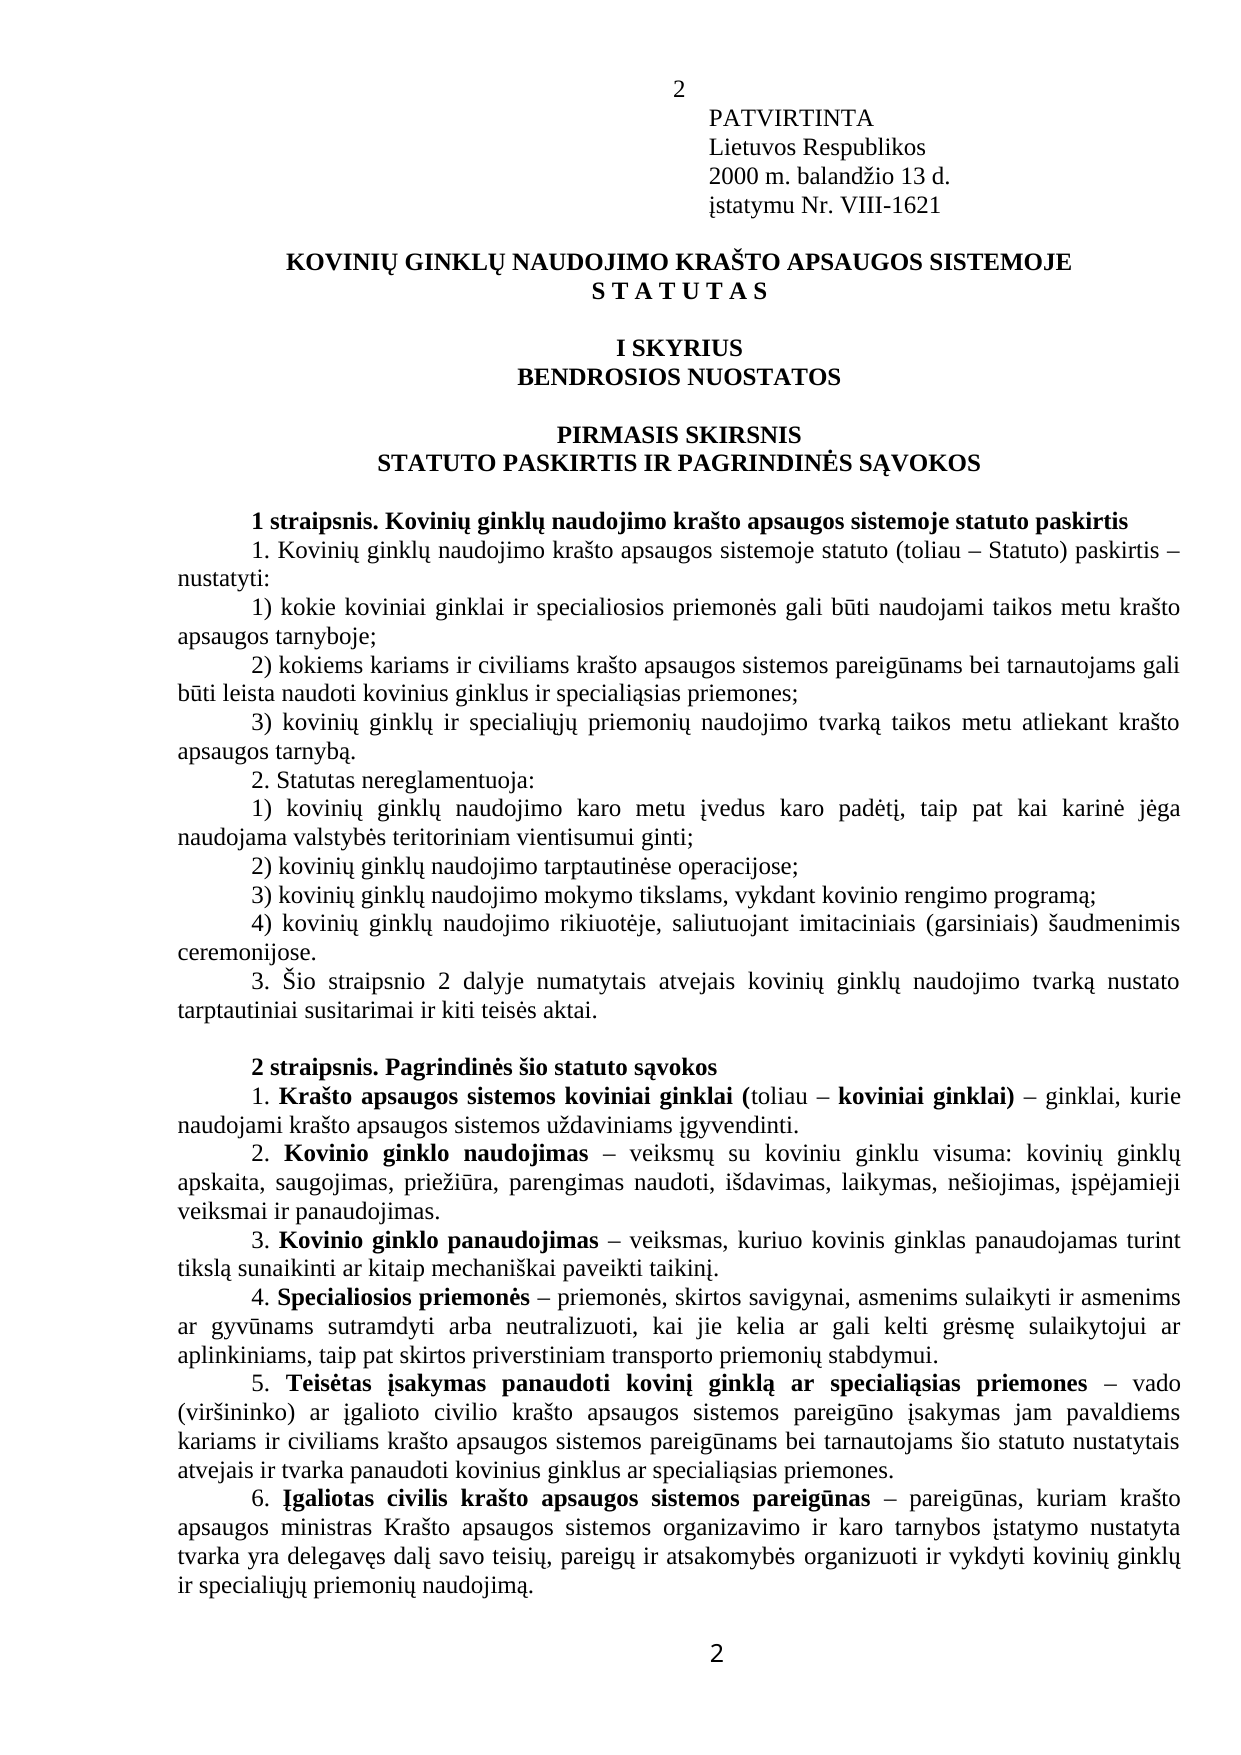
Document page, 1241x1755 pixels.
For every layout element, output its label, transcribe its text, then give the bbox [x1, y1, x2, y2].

text BENDROSIOS NUOSTATOS [177, 362, 1181, 391]
text PIRMASIS SKIRSNIS [177, 420, 1181, 448]
text 6. Įgaliotas civilis krašto apsaugos sistemos pareigūnas – pareigūnas, kuriam krašto apsaugos ministras Krašto apsaugos sistemos organizavimo ir karo tarnybos įstatymo nustatyta tvarka yra delegavęs dalį savo teisių, pareigų ir atsakomybės organizuoti ir vykdyti kovinių ginklų ir specialiųjų priemonių naudojimą. [177, 1483, 1181, 1598]
text 1 straipsnis. Kovinių ginklų naudojimo krašto apsaugos sistemoje statuto paskirtis [177, 506, 1181, 535]
text 3. Šio straipsnio 2 dalyje numatytais atvejais kovinių ginklų naudojimo tvarką nustato tarptautiniai susitarimai ir kiti teisės aktai. [177, 966, 1181, 1023]
text 3) kovinių ginklų naudojimo mokymo tikslams, vykdant kovinio rengimo programą; [177, 880, 1181, 908]
text STATUTO PASKIRTIS IR PAGRINDINĖS SĄVOKOS [177, 448, 1181, 477]
text 4) kovinių ginklų naudojimo rikiuotėje, saliutuojant imitaciniais (garsiniais) šaudmenimis ceremonijose. [177, 908, 1181, 966]
text 2) kovinių ginklų naudojimo tarptautinėse operacijose; [177, 851, 1181, 880]
text 2 straipsnis. Pagrindinės šio statuto sąvokos [177, 1052, 1181, 1081]
text 1. Krašto apsaugos sistemos koviniai ginklai (toliau – koviniai ginklai) – ginklai, kurie naudojami krašto apsaugos sistemos uždaviniams įgyvendinti. [177, 1081, 1181, 1138]
text 2. Statutas nereglamentuoja: [177, 765, 1181, 793]
text 3. Kovinio ginklo panaudojimas – veiksmas, kuriuo kovinis ginklas panaudojamas turint tikslą sunaikinti ar kitaip mechaniškai paveikti taikinį. [177, 1225, 1181, 1282]
text Lietuvos Respublikos [177, 132, 1181, 161]
text 2. Kovinio ginklo naudojimas – veiksmų su koviniu ginklu visuma: kovinių ginklų apskaita, saugojimas, priežiūra, parengimas naudoti, išdavimas, laikymas, nešiojimas, įspėjamieji veiksmai ir panaudojimas. [177, 1138, 1181, 1225]
text 2) kokiems kariams ir civiliams krašto apsaugos sistemos pareigūnams bei tarnautojams gali būti leista naudoti kovinius ginklus ir specialiąsias priemones; [177, 650, 1181, 707]
text 1. Kovinių ginklų naudojimo krašto apsaugos sistemoje statuto (toliau – Statuto) paskirtis – nustatyti: [177, 535, 1181, 592]
text S T A T U T A S [177, 276, 1181, 305]
text 5. Teisėtas įsakymas panaudoti kovinį ginklą ar specialiąsias priemones – vado (viršininko) ar įgalioto civilio krašto apsaugos sistemos pareigūno įsakymas jam pavaldiems kariams ir civiliams krašto apsaugos sistemos pareigūnams bei tarnautojams šio statuto nustatytais atvejais ir tvarka panaudoti kovinius ginklus ar specialiąsias priemones. [177, 1368, 1181, 1483]
text KOVINIŲ GINKLŲ NAUDOJIMO KRAŠTO APSAUGOS SISTEMOJE [177, 247, 1181, 276]
text 3) kovinių ginklų ir specialiųjų priemonių naudojimo tvarką taikos metu atliekant krašto apsaugos tarnybą. [177, 707, 1181, 765]
text I SKYRIUS [177, 333, 1181, 362]
text PATVIRTINTA [709, 103, 1181, 132]
text 4. Specialiosios priemonės – priemonės, skirtos savigynai, asmenims sulaikyti ir asmenims ar gyvūnams sutramdyti arba neutralizuoti, kai jie kelia ar gali kelti grėsmę sulaikytojui ar aplinkiniams, taip pat skirtos priverstiniam transporto priemonių stabdymui. [177, 1282, 1181, 1368]
text 1) kovinių ginklų naudojimo karo metu įvedus karo padėtį, taip pat kai karinė jėga naudojama valstybės teritoriniam vientisumui ginti; [177, 793, 1181, 851]
text įstatymu Nr. VIII-1621 [177, 190, 1181, 218]
text 2000 m. balandžio 13 d. [177, 161, 1181, 190]
text 1) kokie koviniai ginklai ir specialiosios priemonės gali būti naudojami taikos metu krašto apsaugos tarnyboje; [177, 592, 1181, 650]
